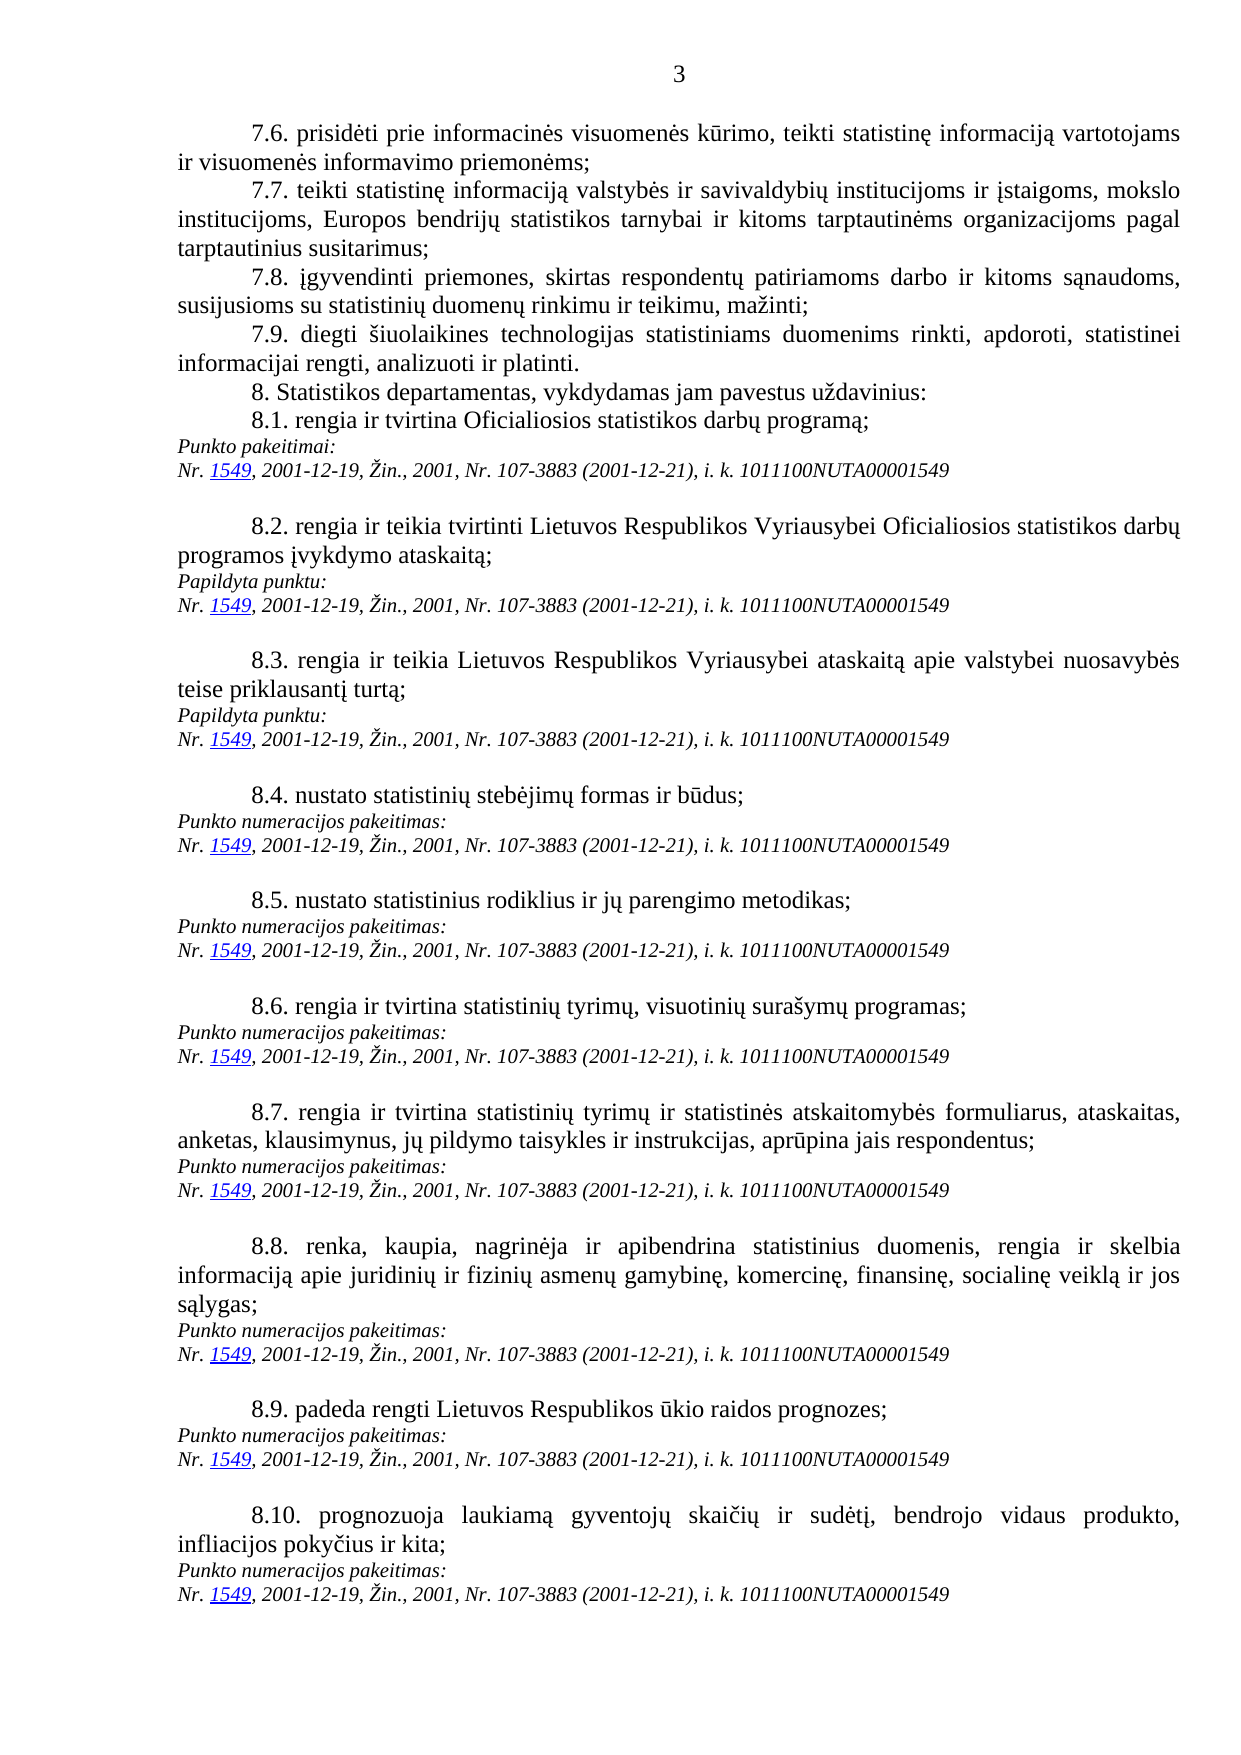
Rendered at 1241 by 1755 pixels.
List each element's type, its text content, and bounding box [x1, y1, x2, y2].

text 7.6. prisidėti prie informacinės visuomenės kūrimo, teikti statistinę informaciją vartotojams ir visuomenės informavimo priemonėms; [177, 118, 1181, 176]
text Punkto numeracijos pakeitimas: [177, 1557, 1181, 1582]
text 8. Statistikos departamentas, vykdydamas jam pavestus uždavinius: [177, 377, 1181, 406]
text Nr. 1549, 2001-12-19, Žin., 2001, Nr. 107-3883 (2001-12-21), i. k. 1011100NUTA00001549 [177, 1342, 1181, 1366]
text 8.6. rengia ir tvirtina statistinių tyrimų, visuotinių surašymų programas; [177, 991, 1181, 1020]
text Nr. 1549, 2001-12-19, Žin., 2001, Nr. 107-3883 (2001-12-21), i. k. 1011100NUTA00001549 [177, 593, 1181, 617]
text Punkto numeracijos pakeitimas: [177, 914, 1181, 938]
text 7.9. diegti šiuolaikines technologijas statistiniams duomenims rinkti, apdoroti, statistinei informacijai rengti, analizuoti ir platinti. [177, 319, 1181, 377]
text Nr. 1549, 2001-12-19, Žin., 2001, Nr. 107-3883 (2001-12-21), i. k. 1011100NUTA00001549 [177, 1447, 1181, 1471]
text Nr. 1549, 2001-12-19, Žin., 2001, Nr. 107-3883 (2001-12-21), i. k. 1011100NUTA00001549 [177, 833, 1181, 857]
text Punkto numeracijos pakeitimas: [177, 1317, 1181, 1342]
text Punkto numeracijos pakeitimas: [177, 1423, 1181, 1447]
text Nr. 1549, 2001-12-19, Žin., 2001, Nr. 107-3883 (2001-12-21), i. k. 1011100NUTA00001549 [177, 1178, 1181, 1202]
text 8.7. rengia ir tvirtina statistinių tyrimų ir statistinės atskaitomybės formuliarus, ataskaitas, anketas, klausimynus, jų pildymo taisykles ir instrukcijas, aprūpina jais respondentus; [177, 1097, 1181, 1154]
text Punkto numeracijos pakeitimas: [177, 809, 1181, 833]
text 8.1. rengia ir tvirtina Oficialiosios statistikos darbų programą; [177, 406, 1181, 434]
text 8.10. prognozuoja laukiamą gyventojų skaičių ir sudėtį, bendrojo vidaus produkto, infliacijos pokyčius ir kita; [177, 1500, 1181, 1557]
text 8.9. padeda rengti Lietuvos Respublikos ūkio raidos prognozes; [177, 1394, 1181, 1423]
text 8.4. nustato statistinių stebėjimų formas ir būdus; [177, 780, 1181, 809]
text 8.3. rengia ir teikia Lietuvos Respublikos Vyriausybei ataskaitą apie valstybei nuosavybės teise priklausantį turtą; [177, 646, 1181, 703]
text Punkto numeracijos pakeitimas: [177, 1154, 1181, 1178]
text Nr. 1549, 2001-12-19, Žin., 2001, Nr. 107-3883 (2001-12-21), i. k. 1011100NUTA00001549 [177, 938, 1181, 962]
text Nr. 1549, 2001-12-19, Žin., 2001, Nr. 107-3883 (2001-12-21), i. k. 1011100NUTA00001549 [177, 458, 1181, 482]
text Papildyta punktu: [177, 569, 1181, 593]
text 8.8. renka, kaupia, nagrinėja ir apibendrina statistinius duomenis, rengia ir skelbia informaciją apie juridinių ir fizinių asmenų gamybinę, komercinę, finansinę, socialinę veiklą ir jos sąlygas; [177, 1231, 1181, 1317]
text 8.5. nustato statistinius rodiklius ir jų parengimo metodikas; [177, 886, 1181, 914]
text Nr. 1549, 2001-12-19, Žin., 2001, Nr. 107-3883 (2001-12-21), i. k. 1011100NUTA00001549 [177, 1044, 1181, 1068]
text Nr. 1549, 2001-12-19, Žin., 2001, Nr. 107-3883 (2001-12-21), i. k. 1011100NUTA00001549 [177, 1582, 1181, 1606]
text Punkto pakeitimai: [177, 434, 1181, 458]
text Nr. 1549, 2001-12-19, Žin., 2001, Nr. 107-3883 (2001-12-21), i. k. 1011100NUTA00001549 [177, 727, 1181, 751]
text 8.2. rengia ir teikia tvirtinti Lietuvos Respublikos Vyriausybei Oficialiosios statistikos darbų programos įvykdymo ataskaitą; [177, 511, 1181, 569]
text 7.7. teikti statistinę informaciją valstybės ir savivaldybių institucijoms ir įstaigoms, mokslo institucijoms, Europos bendrijų statistikos tarnybai ir kitoms tarptautinėms organizacijoms pagal tarptautinius susitarimus; [177, 176, 1181, 262]
text 7.8. įgyvendinti priemones, skirtas respondentų patiriamoms darbo ir kitoms sąnaudoms, susijusioms su statistinių duomenų rinkimu ir teikimu, mažinti; [177, 262, 1181, 319]
text Papildyta punktu: [177, 703, 1181, 727]
text Punkto numeracijos pakeitimas: [177, 1020, 1181, 1044]
